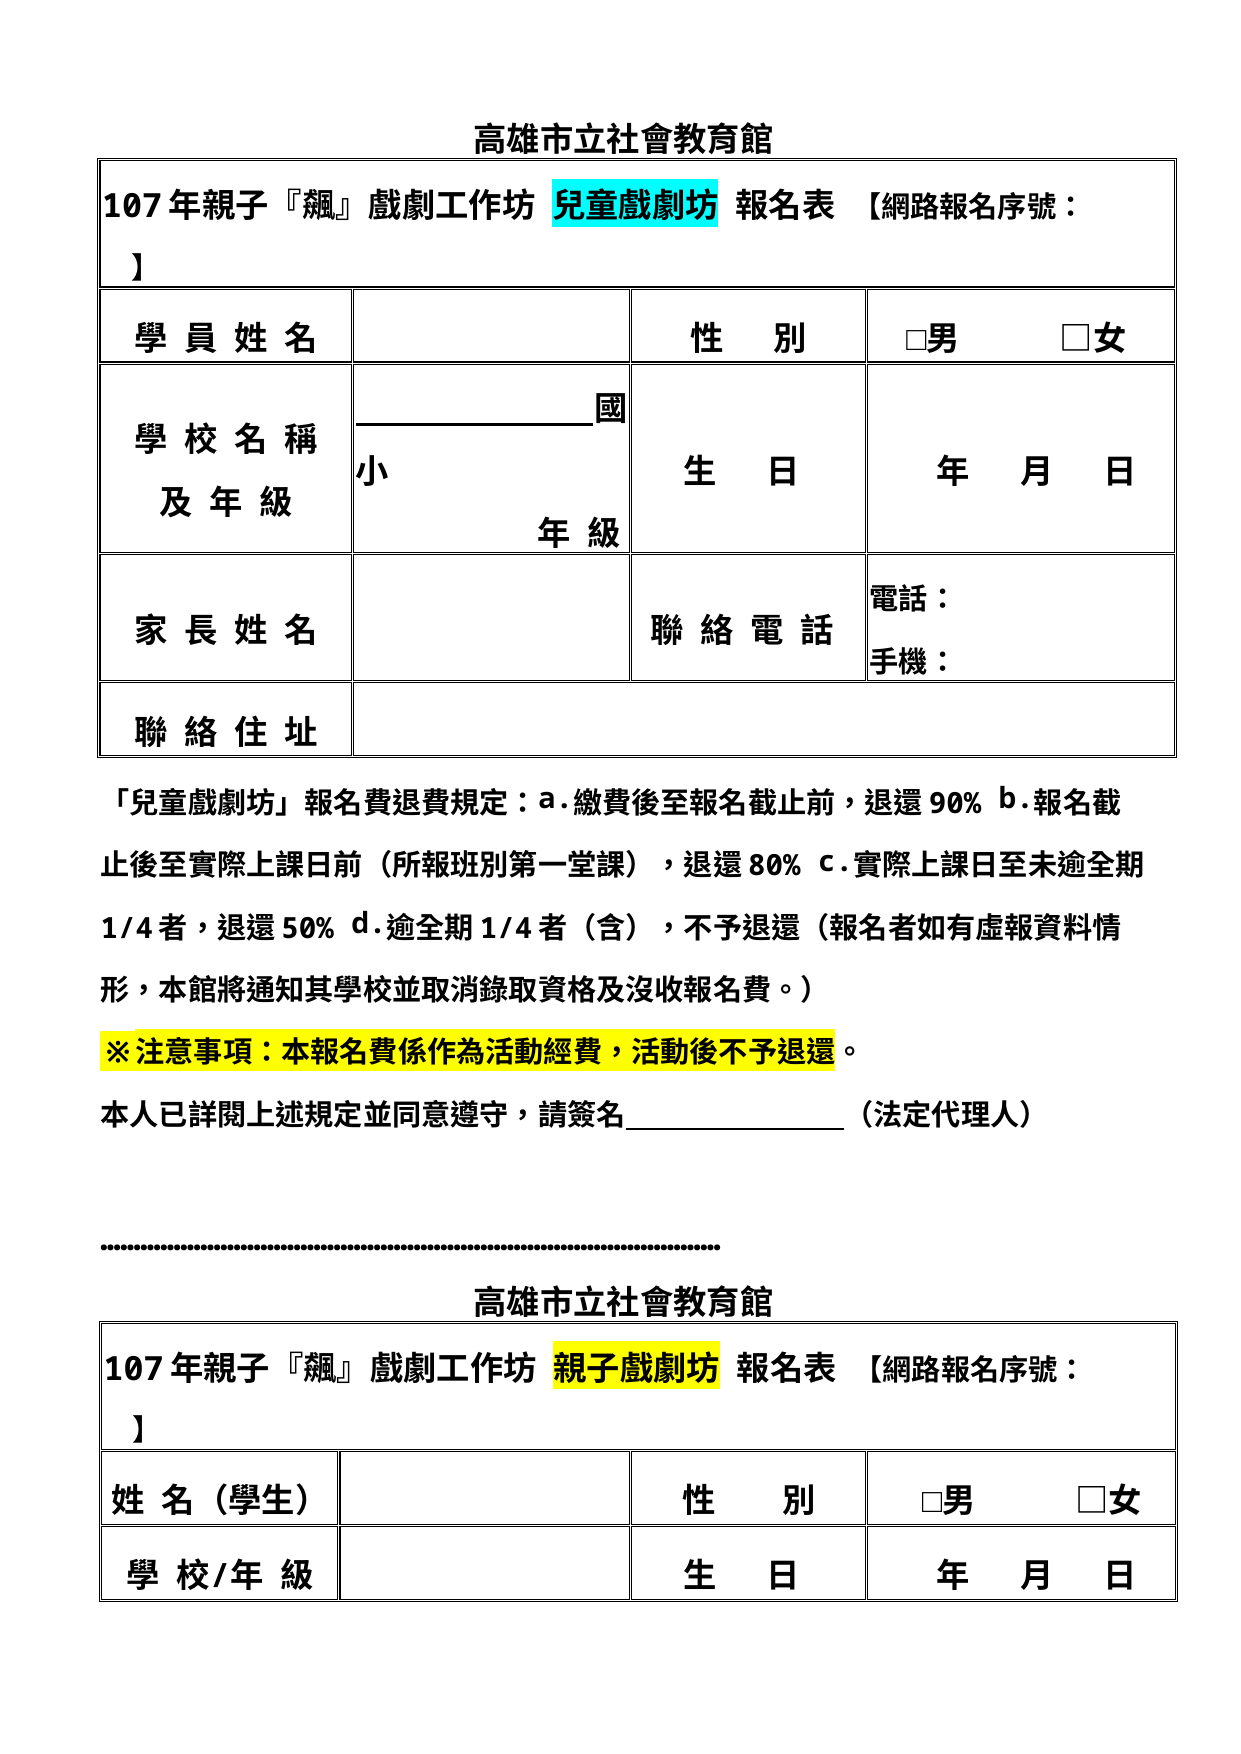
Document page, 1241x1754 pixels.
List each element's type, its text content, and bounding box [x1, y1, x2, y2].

text ※注意事項：本報名費係作為活動經費，活動後不予退還。 [100, 1008, 1146, 1071]
table_cell [341, 1527, 629, 1599]
table_cell [341, 1452, 629, 1524]
table_cell 家 長 姓 名 [101, 555, 351, 680]
table_cell 國 小 年 級 [354, 365, 629, 552]
table_cell 聯 絡 住 址 [101, 683, 351, 755]
table_cell [354, 290, 629, 361]
text ………………………………………………………………………………… [100, 1196, 1146, 1258]
table_cell 年 月 日 [868, 365, 1174, 552]
table_cell 生 日 [632, 365, 865, 552]
text 本人已詳閱上述規定並同意遵守，請簽名 （法定代理人） [100, 1071, 1146, 1133]
table_cell 年 月 日 [868, 1527, 1175, 1599]
table_header 107年親子『飆』戲劇工作坊 兒童戲劇坊 報名表 【網路報名序號： 】 [101, 161, 1174, 286]
table_cell □男 □女 [868, 1452, 1175, 1524]
table_cell □男 □女 [868, 290, 1174, 361]
table_cell 性 別 [632, 1452, 865, 1524]
text 高雄市立社會教育館 [100, 96, 1146, 158]
table_cell [354, 555, 629, 680]
table_cell 學 校 名 稱 及 年 級 [101, 365, 351, 552]
table_cell 學 校/年 級 [102, 1527, 337, 1599]
table_cell 性 別 [632, 290, 865, 361]
text 「兒童戲劇坊」報名費退費規定：a.繳費後至報名截止前，退還90% b.報名截止後至實際上課日前（所報班別第一堂課），退還80% c.實際上課日至未逾全期1/4者，退還50% d.逾全期1/4者（含），不予退還（報名者如有虛報資料情形，本館將通知其學校並取消錄取資格及沒收報名費。） [100, 758, 1146, 1008]
table_cell [354, 683, 1174, 755]
table_header 107年親子『飆』戲劇工作坊 親子戲劇坊 報名表 【網路報名序號： 】 [102, 1324, 1175, 1449]
table_cell 姓 名（學生） [102, 1452, 337, 1524]
table_cell 聯 絡 電 話 [632, 555, 865, 680]
table_cell 電話： 手機： [868, 555, 1174, 680]
text 高雄市立社會教育館 [100, 1258, 1146, 1321]
table_cell 學 員 姓 名 [101, 290, 351, 361]
table_cell 生 日 [632, 1527, 865, 1599]
